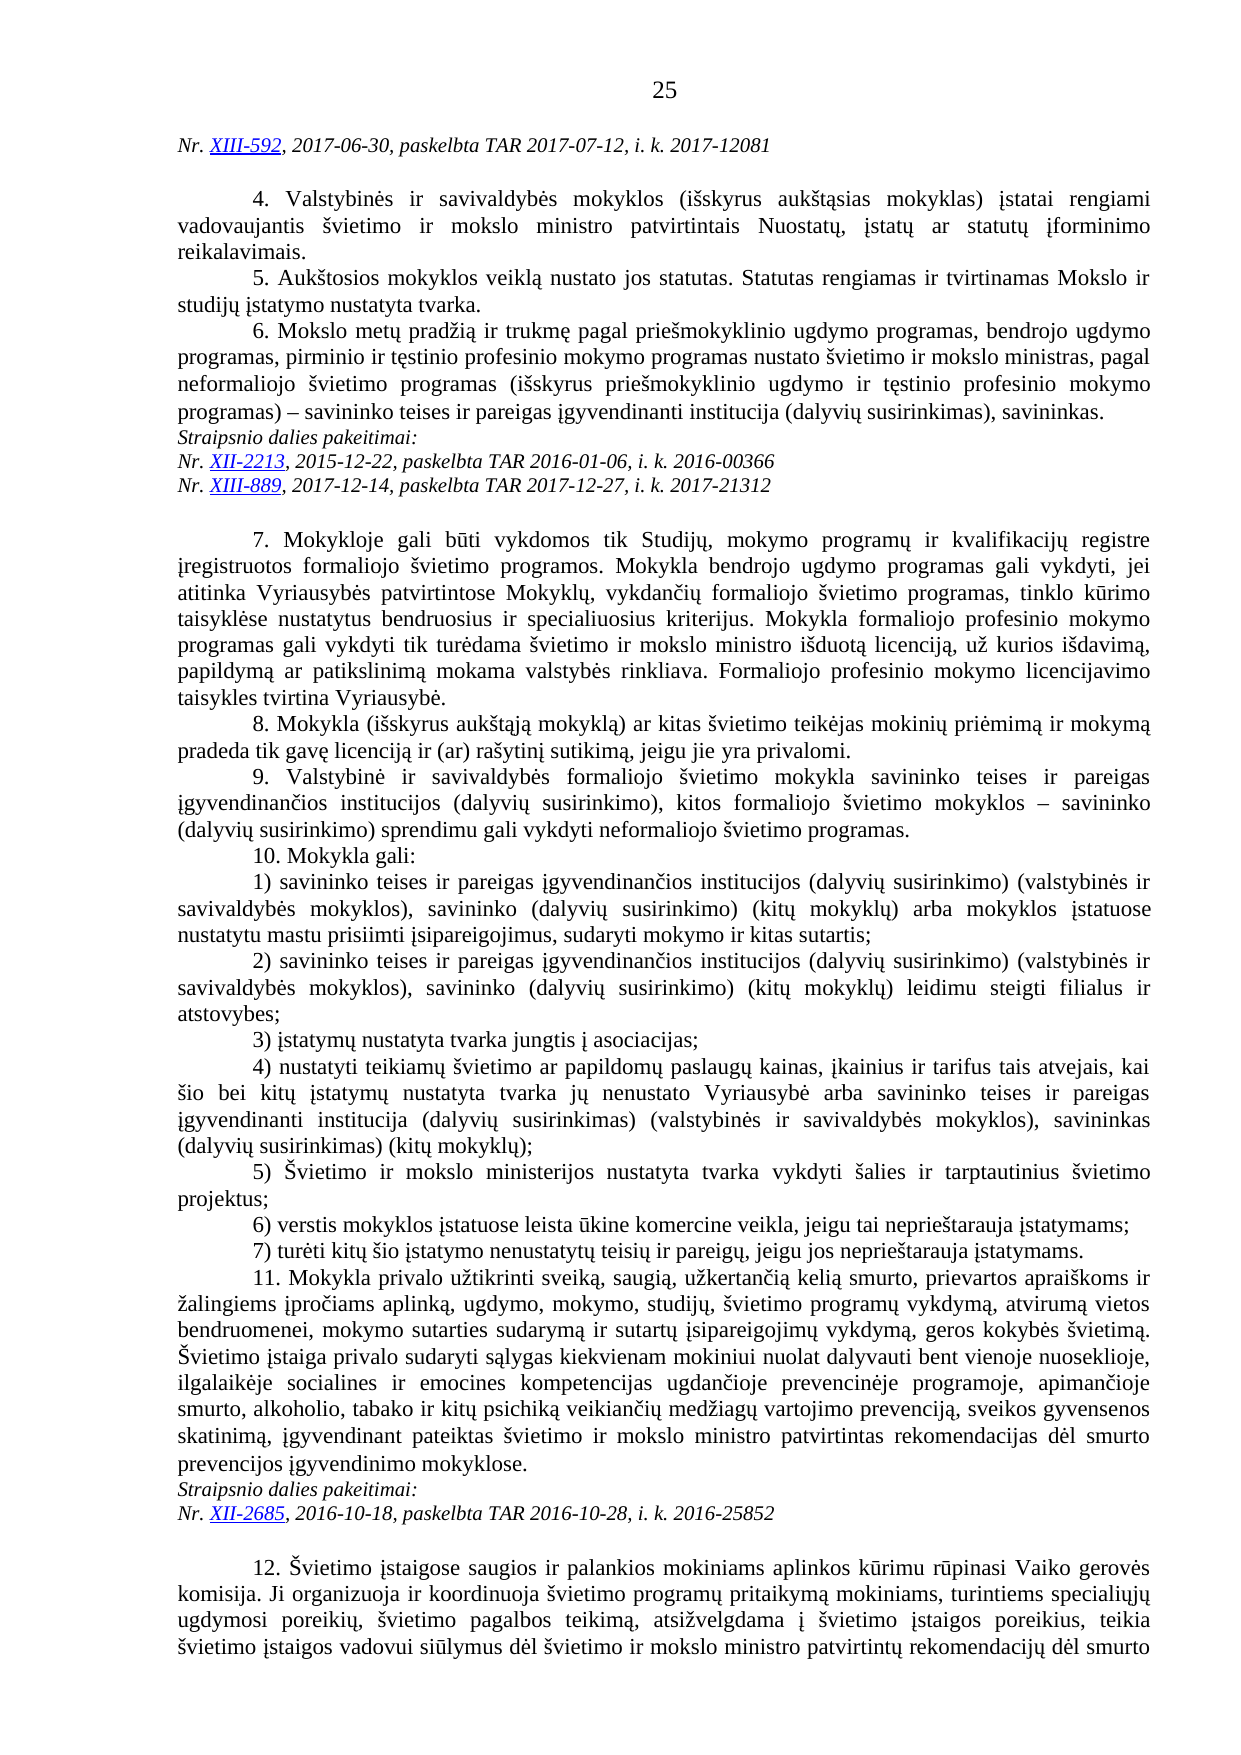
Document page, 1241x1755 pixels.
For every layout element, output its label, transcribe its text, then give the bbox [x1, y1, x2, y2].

text 6. Mokslo metų pradžią ir trukmę pagal priešmokyklinio ugdymo programas, bendrojo ugdymo programas, pirminio ir tęstinio profesinio mokymo programas nustato švietimo ir mokslo ministras, pagal neformaliojo švietimo programas (išskyrus priešmokyklinio ugdymo ir tęstinio profesinio mokymo programas) – savininko teises ir pareigas įgyvendinanti institucija (dalyvių susirinkimas), savininkas. [177, 317, 1152, 425]
text Nr. XII-2213, 2015-12-22, paskelbta TAR 2016-01-06, i. k. 2016-00366 [177, 449, 1152, 473]
text 12. Švietimo įstaigose saugios ir palankios mokiniams aplinkos kūrimu rūpinasi Vaiko gerovės komisija. Ji organizuoja ir koordinuoja švietimo programų pritaikymą mokiniams, turintiems specialiųjų ugdymosi poreikių, švietimo pagalbos teikimą, atsižvelgdama į švietimo įstaigos poreikius, teikia švietimo įstaigos vadovui siūlymus dėl švietimo ir mokslo ministro patvirtintų rekomendacijų dėl smurto [177, 1554, 1152, 1659]
text 2) savininko teises ir pareigas įgyvendinančios institucijos (dalyvių susirinkimo) (valstybinės ir savivaldybės mokyklos), savininko (dalyvių susirinkimo) (kitų mokyklų) leidimu steigti filialus ir atstovybes; [177, 947, 1152, 1027]
text 9. Valstybinė ir savivaldybės formaliojo švietimo mokykla savininko teises ir pareigas įgyvendinančios institucijos (dalyvių susirinkimo), kitos formaliojo švietimo mokyklos – savininko (dalyvių susirinkimo) sprendimu gali vykdyti neformaliojo švietimo programas. [177, 763, 1152, 842]
text 5. Aukštosios mokyklos veiklą nustato jos statutas. Statutas rengiamas ir tvirtinamas Mokslo ir studijų įstatymo nustatyta tvarka. [177, 264, 1152, 317]
text Nr. XII-2685, 2016-10-18, paskelbta TAR 2016-10-28, i. k. 2016-25852 [177, 1501, 1152, 1525]
text 6) verstis mokyklos įstatuose leista ūkine komercine veikla, jeigu tai neprieštarauja įstatymams; [177, 1211, 1152, 1237]
text 3) įstatymų nustatyta tvarka jungtis į asociacijas; [177, 1027, 1152, 1053]
text 7) turėti kitų šio įstatymo nenustatytų teisių ir pareigų, jeigu jos neprieštarauja įstatymams. [177, 1237, 1152, 1264]
text 5) Švietimo ir mokslo ministerijos nustatyta tvarka vykdyti šalies ir tarptautinius švietimo projektus; [177, 1158, 1152, 1211]
text 10. Mokykla gali: [177, 842, 1152, 868]
text 8. Mokykla (išskyrus aukštąją mokyklą) ar kitas švietimo teikėjas mokinių priėmimą ir mokymą pradeda tik gavę licenciją ir (ar) rašytinį sutikimą, jeigu jie yra privalomi. [177, 710, 1152, 763]
text Nr. XIII-592, 2017-06-30, paskelbta TAR 2017-07-12, i. k. 2017-12081 [177, 132, 1152, 157]
text Straipsnio dalies pakeitimai: [177, 425, 1152, 449]
text 7. Mokykloje gali būti vykdomos tik Studijų, mokymo programų ir kvalifikacijų registre įregistruotos formaliojo švietimo programos. Mokykla bendrojo ugdymo programas gali vykdyti, jei atitinka Vyriausybės patvirtintose Mokyklų, vykdančių formaliojo švietimo programas, tinklo kūrimo taisyklėse nustatytus bendruosius ir specialiuosius kriterijus. Mokykla formaliojo profesinio mokymo programas gali vykdyti tik turėdama švietimo ir mokslo ministro išduotą licenciją, už kurios išdavimą, papildymą ar patikslinimą mokama valstybės rinkliava. Formaliojo profesinio mokymo licencijavimo taisykles tvirtina Vyriausybė. [177, 526, 1152, 710]
text 1) savininko teises ir pareigas įgyvendinančios institucijos (dalyvių susirinkimo) (valstybinės ir savivaldybės mokyklos), savininko (dalyvių susirinkimo) (kitų mokyklų) arba mokyklos įstatuose nustatytu mastu prisiimti įsipareigojimus, sudaryti mokymo ir kitas sutartis; [177, 868, 1152, 947]
text 11. Mokykla privalo užtikrinti sveiką, saugią, užkertančią kelią smurto, prievartos apraiškoms ir žalingiems įpročiams aplinką, ugdymo, mokymo, studijų, švietimo programų vykdymą, atvirumą vietos bendruomenei, mokymo sutarties sudarymą ir sutartų įsipareigojimų vykdymą, geros kokybės švietimą. Švietimo įstaiga privalo sudaryti sąlygas kiekvienam mokiniui nuolat dalyvauti bent vienoje nuoseklioje, ilgalaikėje socialines ir emocines kompetencijas ugdančioje prevencinėje programoje, apimančioje smurto, alkoholio, tabako ir kitų psichiką veikiančių medžiagų vartojimo prevenciją, sveikos gyvensenos skatinimą, įgyvendinant pateiktas švietimo ir mokslo ministro patvirtintas rekomendacijas dėl smurto prevencijos įgyvendinimo mokyklose. [177, 1264, 1152, 1477]
text Straipsnio dalies pakeitimai: [177, 1477, 1152, 1501]
text 4. Valstybinės ir savivaldybės mokyklos (išskyrus aukštąsias mokyklas) įstatai rengiami vadovaujantis švietimo ir mokslo ministro patvirtintais Nuostatų, įstatų ar statutų įforminimo reikalavimais. [177, 185, 1152, 264]
text 4) nustatyti teikiamų švietimo ar papildomų paslaugų kainas, įkainius ir tarifus tais atvejais, kai šio bei kitų įstatymų nustatyta tvarka jų nenustato Vyriausybė arba savininko teises ir pareigas įgyvendinanti institucija (dalyvių susirinkimas) (valstybinės ir savivaldybės mokyklos), savininkas (dalyvių susirinkimas) (kitų mokyklų); [177, 1053, 1152, 1158]
text Nr. XIII-889, 2017-12-14, paskelbta TAR 2017-12-27, i. k. 2017-21312 [177, 473, 1152, 497]
